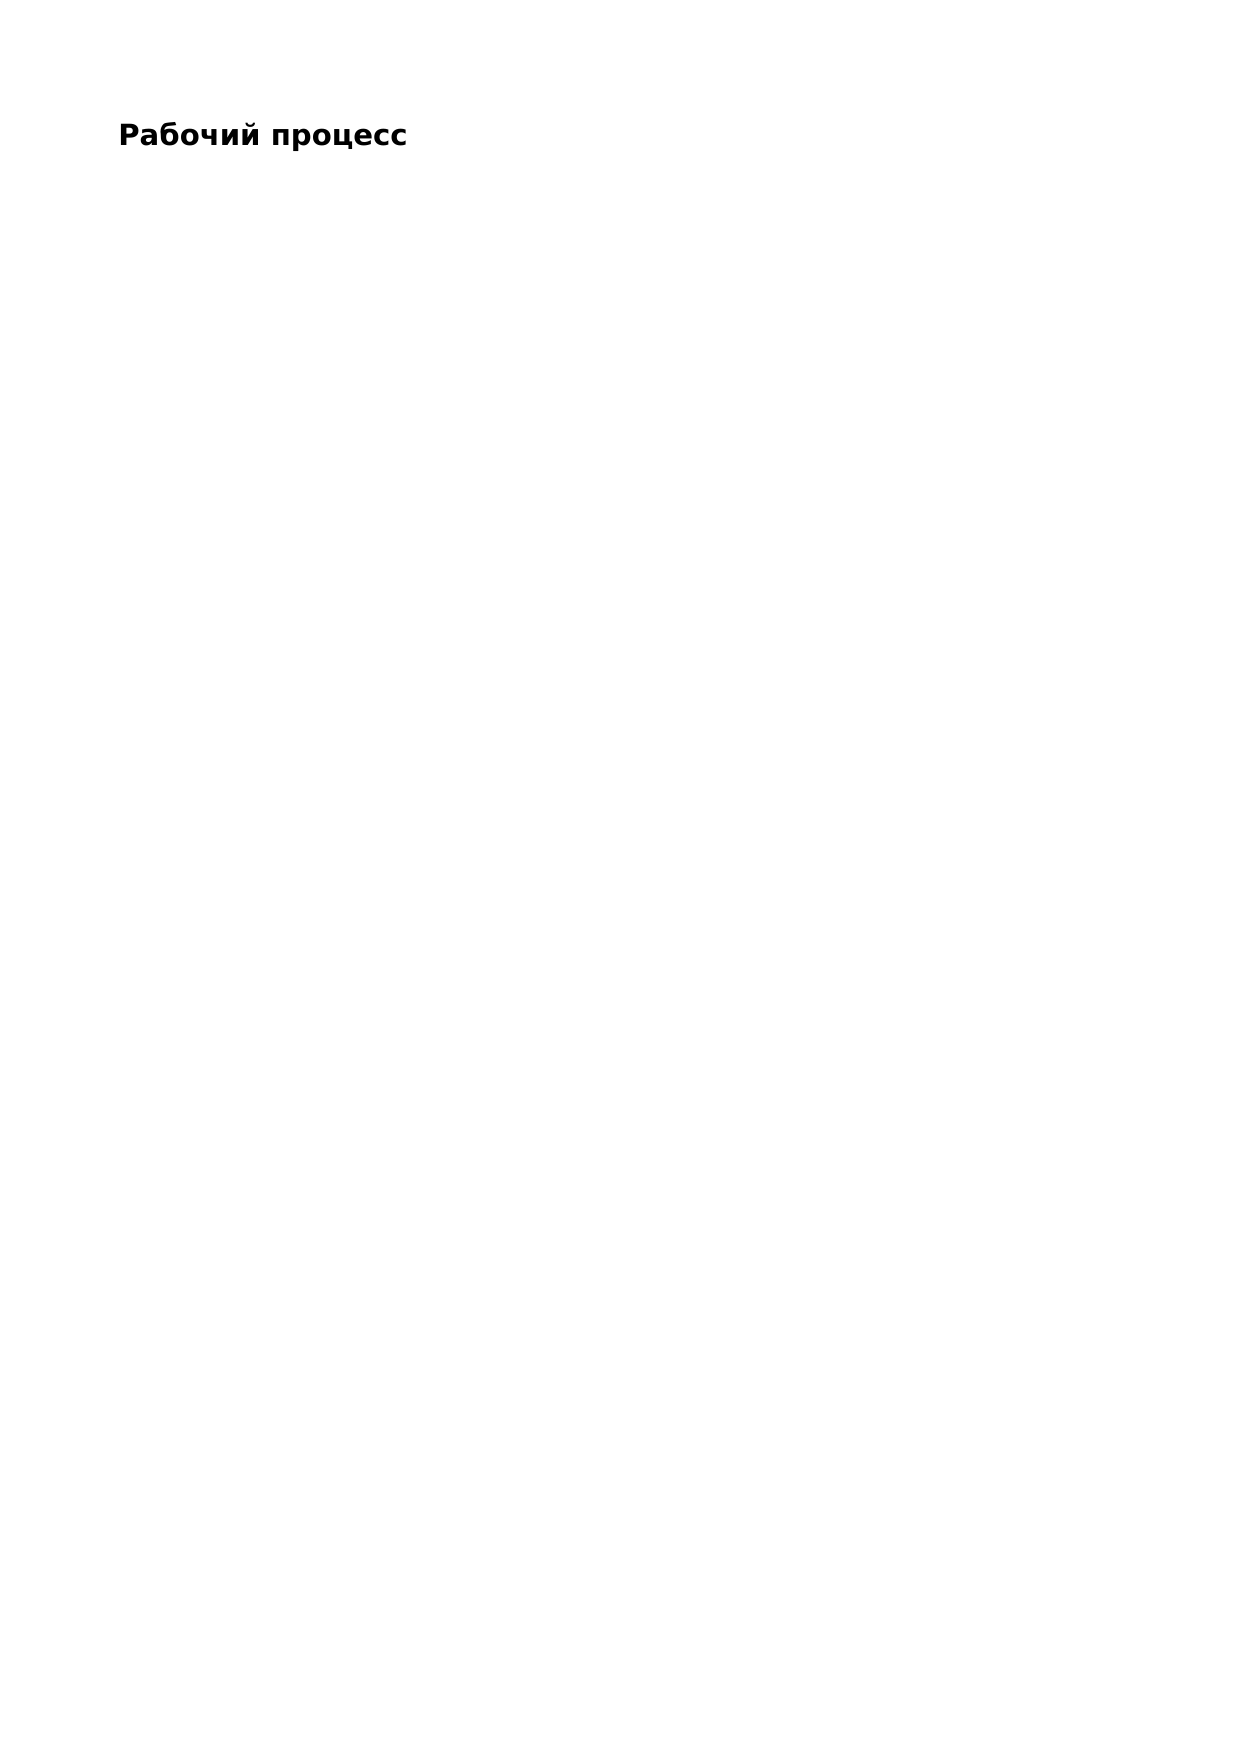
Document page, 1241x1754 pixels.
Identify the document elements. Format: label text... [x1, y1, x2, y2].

subtitle Рабочий процесс [118, 118, 1122, 152]
